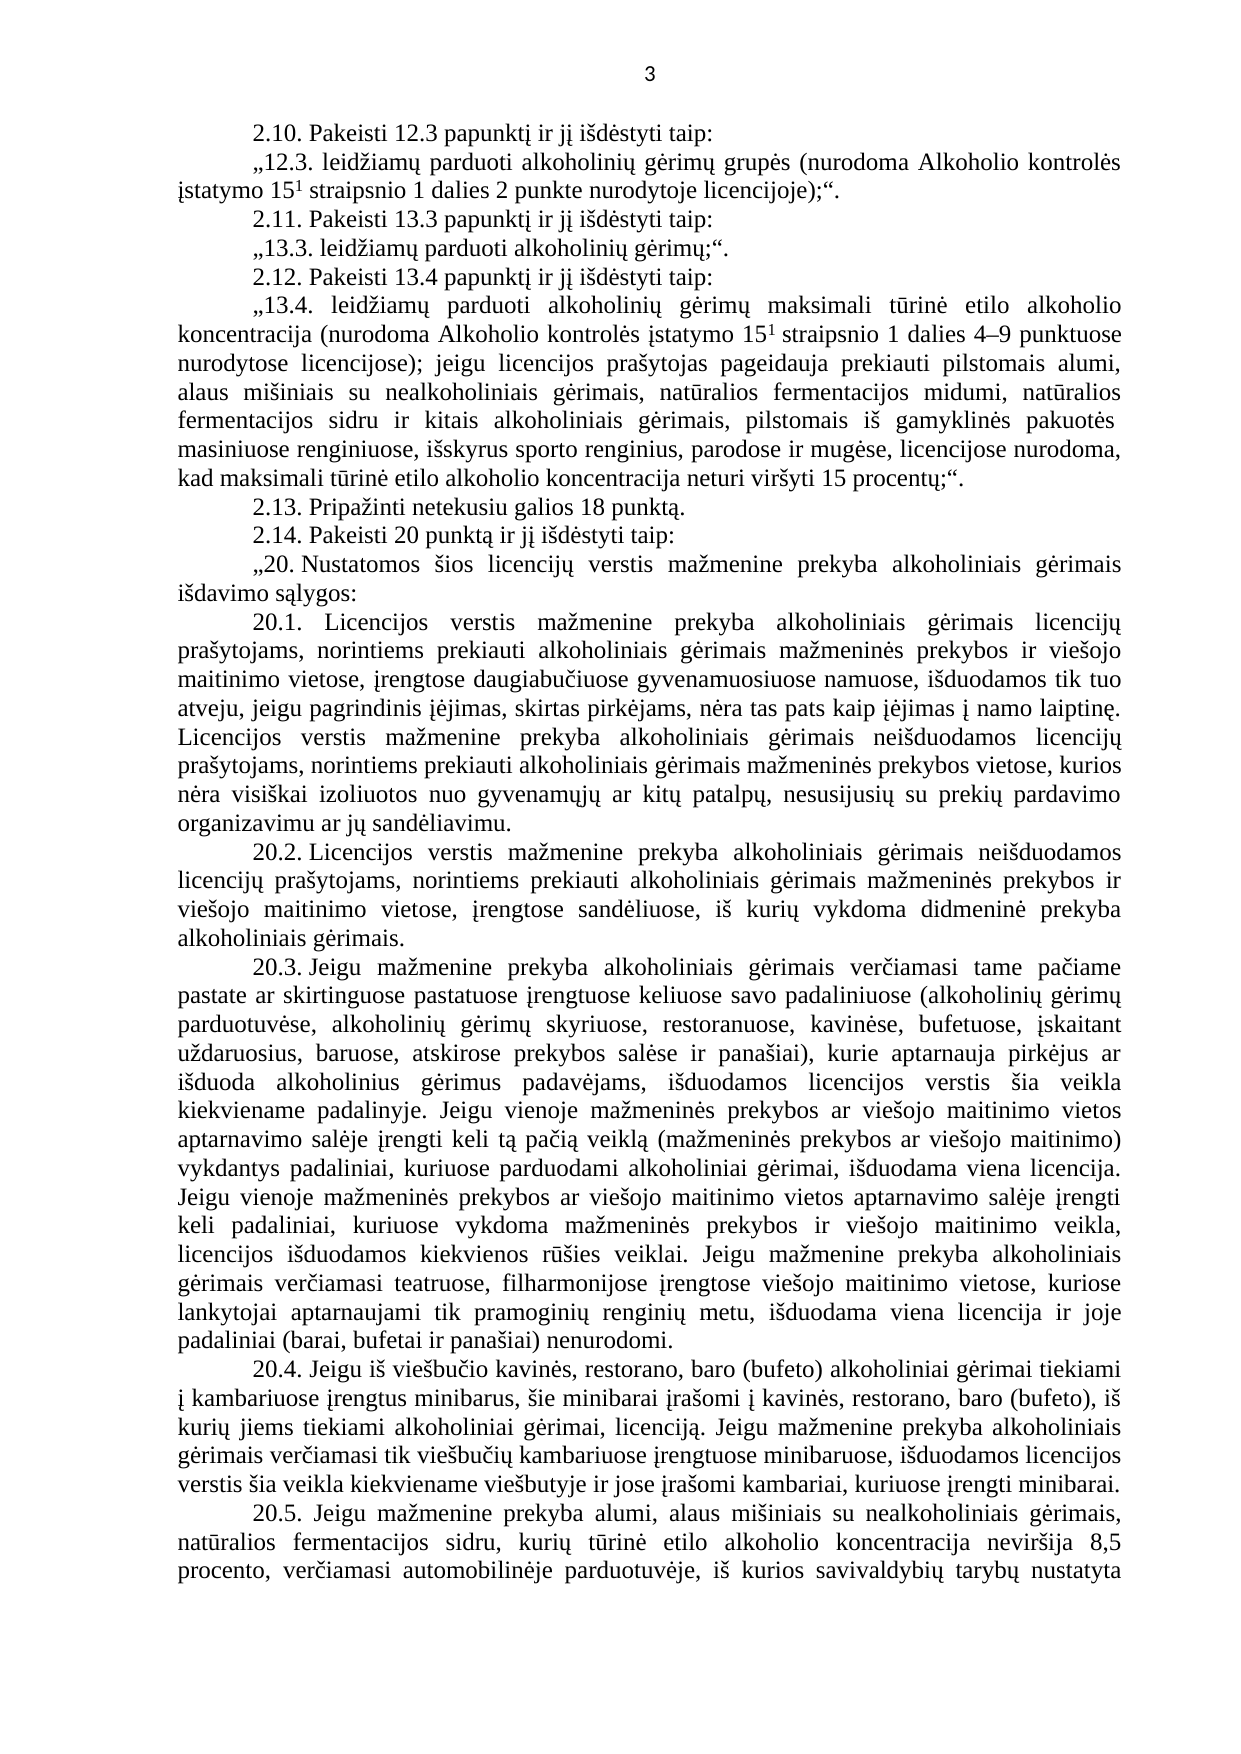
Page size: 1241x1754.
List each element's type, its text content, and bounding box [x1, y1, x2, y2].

text 20.1. Licencijos verstis mažmenine prekyba alkoholiniais gėrimais licencijų prašytojams, norintiems prekiauti alkoholiniais gėrimais mažmeninės prekybos ir viešojo maitinimo vietose, įrengtose daugiabučiuose gyvenamuosiuose namuose, išduodamos tik tuo atveju, jeigu pagrindinis įėjimas, skirtas pirkėjams, nėra tas pats kaip įėjimas į namo laiptinę. Licencijos verstis mažmenine prekyba alkoholiniais gėrimais neišduodamos licencijų prašytojams, norintiems prekiauti alkoholiniais gėrimais mažmeninės prekybos vietose, kurios nėra visiškai izoliuotos nuo gyvenamųjų ar kitų patalpų, nesusijusių su prekių pardavimo organizavimu ar jų sandėliavimu. [177, 607, 1122, 837]
text „12.3. leidžiamų parduoti alkoholinių gėrimų grupės (nurodoma Alkoholio kontrolės įstatymo 151 straipsnio 1 dalies 2 punkte nurodytoje licencijoje);“. [177, 147, 1122, 204]
text 2.14. Pakeisti 20 punktą ir jį išdėstyti taip: [177, 521, 1122, 549]
text „20. Nustatomos šios licencijų verstis mažmenine prekyba alkoholiniais gėrimais išdavimo sąlygos: [177, 549, 1122, 607]
text 20.4. Jeigu iš viešbučio kavinės, restorano, baro (bufeto) alkoholiniai gėrimai tiekiami į kambariuose įrengtus minibarus, šie minibarai įrašomi į kavinės, restorano, baro (bufeto), iš kurių jiems tiekiami alkoholiniai gėrimai, licenciją. Jeigu mažmenine prekyba alkoholiniais gėrimais verčiamasi tik viešbučių kambariuose įrengtuose minibaruose, išduodamos licencijos verstis šia veikla kiekviename viešbutyje ir jose įrašomi kambariai, kuriuose įrengti minibarai. [177, 1354, 1122, 1498]
text 2.10. Pakeisti 12.3 papunktį ir jį išdėstyti taip: [177, 118, 1122, 147]
text 20.5. Jeigu mažmenine prekyba alumi, alaus mišiniais su nealkoholiniais gėrimais, natūralios fermentacijos sidru, kurių tūrinė etilo alkoholio koncentracija neviršija 8,5 procento, verčiamasi automobilinėje parduotuvėje, iš kurios savivaldybių tarybų nustatyta [177, 1498, 1122, 1584]
text 20.2. Licencijos verstis mažmenine prekyba alkoholiniais gėrimais neišduodamos licencijų prašytojams, norintiems prekiauti alkoholiniais gėrimais mažmeninės prekybos ir viešojo maitinimo vietose, įrengtose sandėliuose, iš kurių vykdoma didmeninė prekyba alkoholiniais gėrimais. [177, 837, 1122, 952]
text 2.11. Pakeisti 13.3 papunktį ir jį išdėstyti taip: [177, 204, 1122, 233]
text 2.13. Pripažinti netekusiu galios 18 punktą. [177, 492, 1122, 521]
text „13.4. leidžiamų parduoti alkoholinių gėrimų maksimali tūrinė etilo alkoholio koncentracija (nurodoma Alkoholio kontrolės įstatymo 151 straipsnio 1 dalies 4–9 punktuose nurodytose licencijose); jeigu licencijos prašytojas pageidauja prekiauti pilstomais alumi, alaus mišiniais su nealkoholiniais gėrimais, natūralios fermentacijos midumi, natūralios fermentacijos sidru ir kitais alkoholiniais gėrimais, pilstomais iš gamyklinės pakuotės masiniuose renginiuose, išskyrus sporto renginius, parodose ir mugėse, licencijose nurodoma, kad maksimali tūrinė etilo alkoholio koncentracija neturi viršyti 15 procentų;“. [177, 291, 1122, 492]
text 20.3. Jeigu mažmenine prekyba alkoholiniais gėrimais verčiamasi tame pačiame pastate ar skirtinguose pastatuose įrengtuose keliuose savo padaliniuose (alkoholinių gėrimų parduotuvėse, alkoholinių gėrimų skyriuose, restoranuose, kavinėse, bufetuose, įskaitant uždaruosius, baruose, atskirose prekybos salėse ir panašiai), kurie aptarnauja pirkėjus ar išduoda alkoholinius gėrimus padavėjams, išduodamos licencijos verstis šia veikla kiekviename padalinyje. Jeigu vienoje mažmeninės prekybos ar viešojo maitinimo vietos aptarnavimo salėje įrengti keli tą pačią veiklą (mažmeninės prekybos ar viešojo maitinimo) vykdantys padaliniai, kuriuose parduodami alkoholiniai gėrimai, išduodama viena licencija. Jeigu vienoje mažmeninės prekybos ar viešojo maitinimo vietos aptarnavimo salėje įrengti keli padaliniai, kuriuose vykdoma mažmeninės prekybos ir viešojo maitinimo veikla, licencijos išduodamos kiekvienos rūšies veiklai. Jeigu mažmenine prekyba alkoholiniais gėrimais verčiamasi teatruose, filharmonijose įrengtose viešojo maitinimo vietose, kuriose lankytojai aptarnaujami tik pramoginių renginių metu, išduodama viena licencija ir joje padaliniai (barai, bufetai ir panašiai) nenurodomi. [177, 952, 1122, 1354]
text „13.3. leidžiamų parduoti alkoholinių gėrimų;“. [177, 233, 1122, 262]
text 2.12. Pakeisti 13.4 papunktį ir jį išdėstyti taip: [177, 262, 1122, 291]
